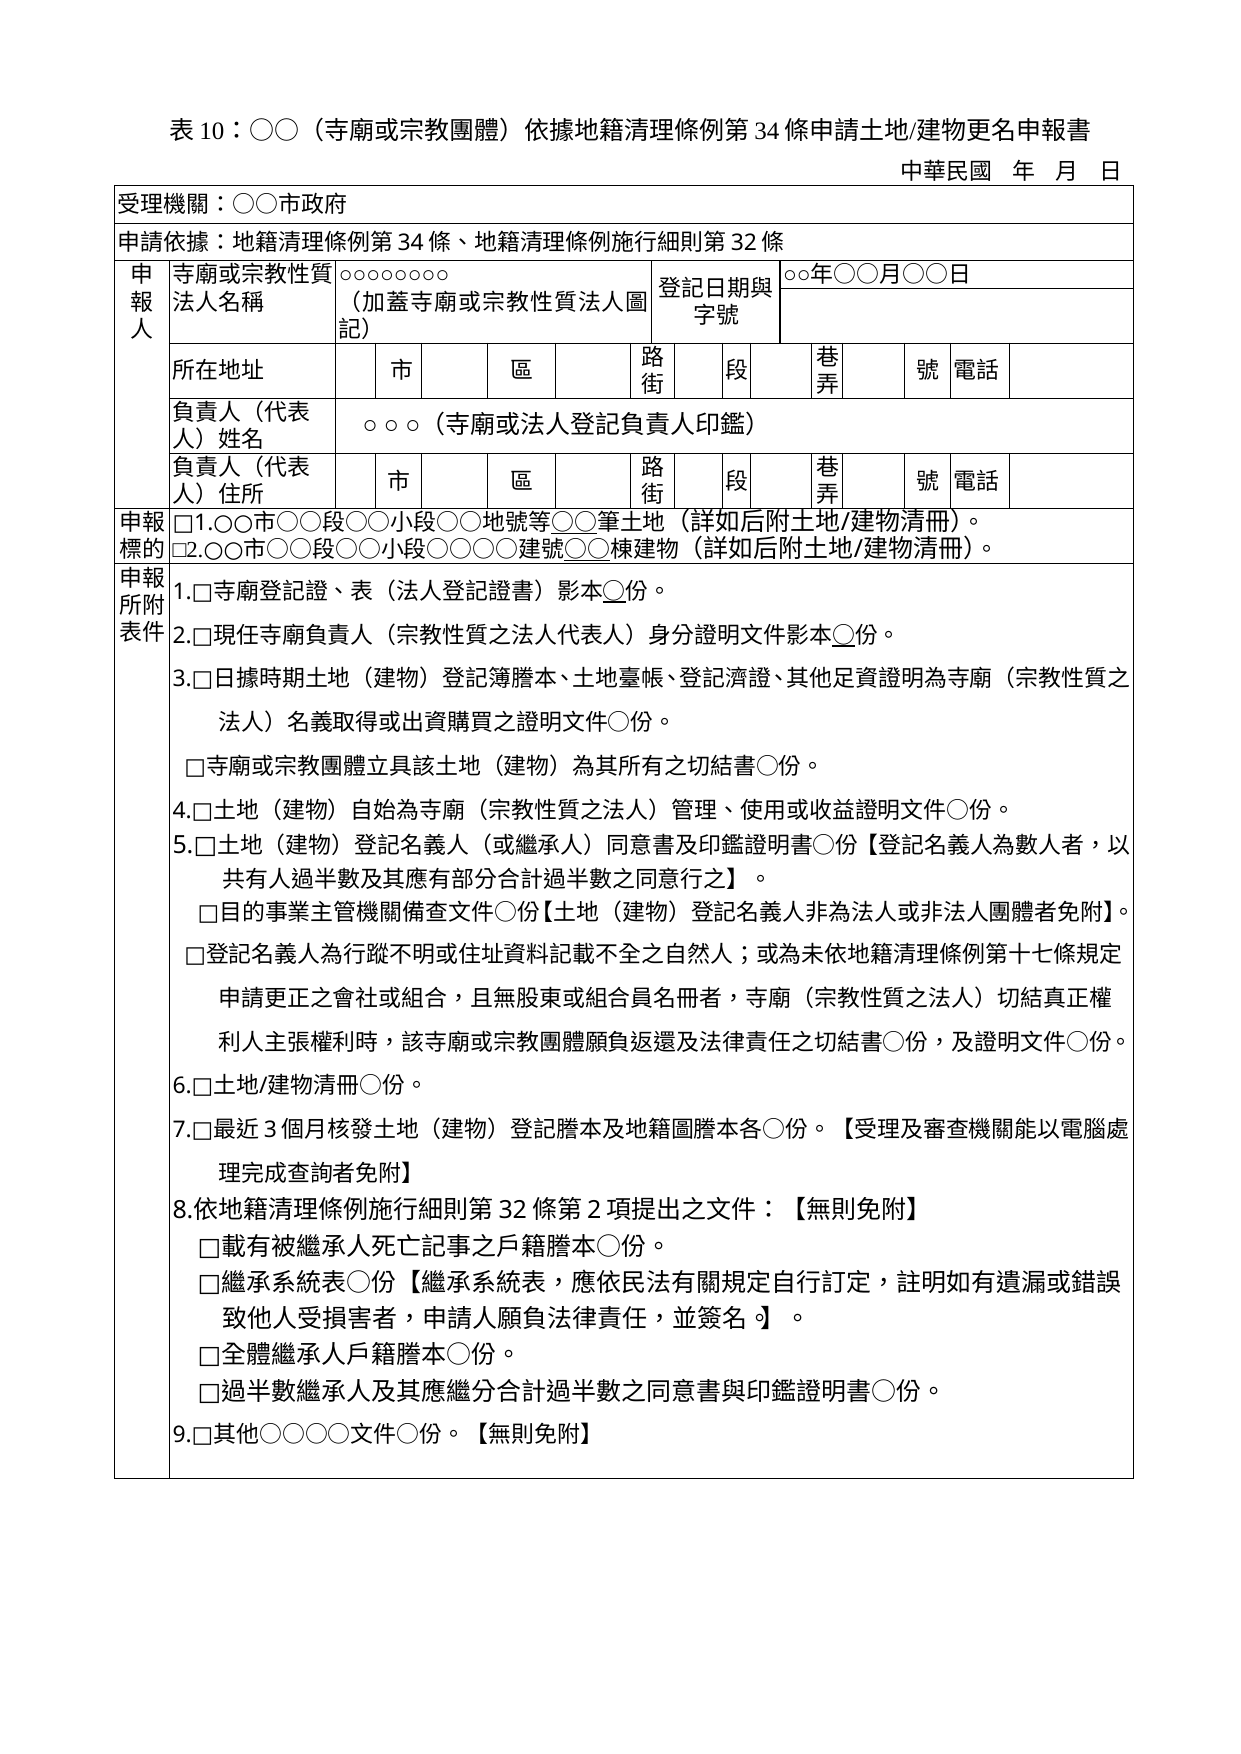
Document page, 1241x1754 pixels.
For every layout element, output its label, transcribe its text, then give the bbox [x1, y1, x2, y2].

table_cell 巷 弄 [812, 454, 842, 508]
table_cell □1.○○市○○段○○小段○○地號等○○筆土地（詳如后附土地/建物清冊）。 □2.○○市○○段○○小段○○○○建號○○棟建物（詳如后附土地/建物清冊）。 [170, 509, 1133, 563]
table_cell 路 街 [631, 344, 674, 398]
table_cell 巷 弄 [812, 344, 842, 398]
table_cell ○ ○ ○（寺廟或法人登記負責人印鑑） [336, 399, 1133, 453]
table_cell [751, 454, 811, 508]
table_cell [675, 344, 722, 398]
table_cell 段 [723, 344, 750, 398]
table_cell 路 街 [631, 454, 674, 508]
table_cell [843, 454, 904, 508]
table_cell [556, 454, 630, 508]
table_cell [336, 344, 375, 398]
table_cell ○○年○○月○○日 [781, 261, 1133, 288]
table_cell 段 [723, 454, 750, 508]
table_cell 申請依據：地籍清理條例第34條、地籍清理條例施行細則第32條 [115, 224, 1133, 260]
table_cell 所在地址 [170, 344, 335, 398]
table_cell 1.□寺廟登記證、表（法人登記證書）影本○份。 2.□現任寺廟負責人（宗教性質之法人代表人）身分證明文件影本○份。 3.□日據時期土地（建物）登記簿謄本、土地臺帳、登記濟證、其他足資證明為寺廟（宗教性質之法人）名義取得或出資購買之證明文件○份。 □寺廟或宗教團體立具該土地（建物）為其所有之切結書○份。 4.□土地（建物）自始為寺廟（宗教性質之法人）管理、使用或收益證明文件○份。 5.□土地（建物）登記名義人（或繼承人）同意書及印鑑證明書○份【登記名義人為數人者，以共有人過半數及其應有部分合計過半數之同意行之】。 □目的事業主管機關備查文件○份【土地（建物）登記名義人非為法人或非法人團體者免附】。 □登記名義人為行蹤不明或住址資料記載不全之自然人；或為未依地籍清理條例第十七條規定申請更正之會社或組合，且無股東或組合員名冊者，寺廟（宗教性質之法人）切結真正權利人主張權利時，該寺廟或宗教團體願負返還及法律責任之切結書○份，及證明文件○份。 6.□土地/建物清冊○份。 7.□最近3個月核發土地（建物）登記謄本及地籍圖謄本各○份。【受理及審查機關能以電腦處理完成查詢者免附】 8.依地籍清理條例施行細則第32條第2項提出之文件：【無則免附】 □載有被繼承人死亡記事之戶籍謄本○份。 □繼承系統表○份【繼承系統表，應依民法有關規定自行訂定，註明如有遺漏或錯誤致他人受損害者，申請人願負法律責任，並簽名。】。 □全體繼承人戶籍謄本○份。 □過半數繼承人及其應繼分合計過半數之同意書與印鑑證明書○份。 9.□其他○○○○文件○份。【無則免附】 [170, 564, 1133, 1478]
table_cell 負責人（代表人）姓名 [170, 399, 335, 453]
table_cell 號 [905, 454, 950, 508]
table_cell 登記日期與字號 [652, 261, 779, 342]
table_cell [336, 454, 375, 508]
table_cell [422, 344, 487, 398]
table_cell [422, 454, 487, 508]
table_cell 申報標的 [115, 509, 169, 563]
table_cell 申 報 人 [115, 261, 169, 508]
table_cell [675, 454, 722, 508]
text 中華民國 年 月 日 [118, 158, 1122, 185]
table_cell 電話 [951, 454, 1009, 508]
table_cell ○○○○○○○○ （加蓋寺廟或宗教性質法人圖記） [336, 261, 651, 342]
table_cell [781, 289, 1133, 342]
table_header 受理機關：○○市政府 [115, 186, 1133, 222]
table_cell [1010, 454, 1133, 508]
table_cell [556, 344, 630, 398]
table_cell [751, 344, 811, 398]
table_cell [843, 344, 904, 398]
table_cell 申報 所附表件 [115, 564, 169, 1478]
table_cell 區 [488, 344, 555, 398]
table_cell 號 [905, 344, 950, 398]
text 表10：○○（寺廟或宗教團體）依據地籍清理條例第34條申請土地/建物更名申報書 [118, 118, 1142, 145]
table_cell 區 [488, 454, 555, 508]
table_cell 電話 [951, 344, 1009, 398]
table_cell [1010, 344, 1133, 398]
table_cell 市 [376, 344, 421, 398]
table_cell 負責人（代表人）住所 [170, 454, 335, 508]
table_cell 寺廟或宗教性質法人名稱 [170, 261, 335, 342]
table_cell 市 [376, 454, 421, 508]
